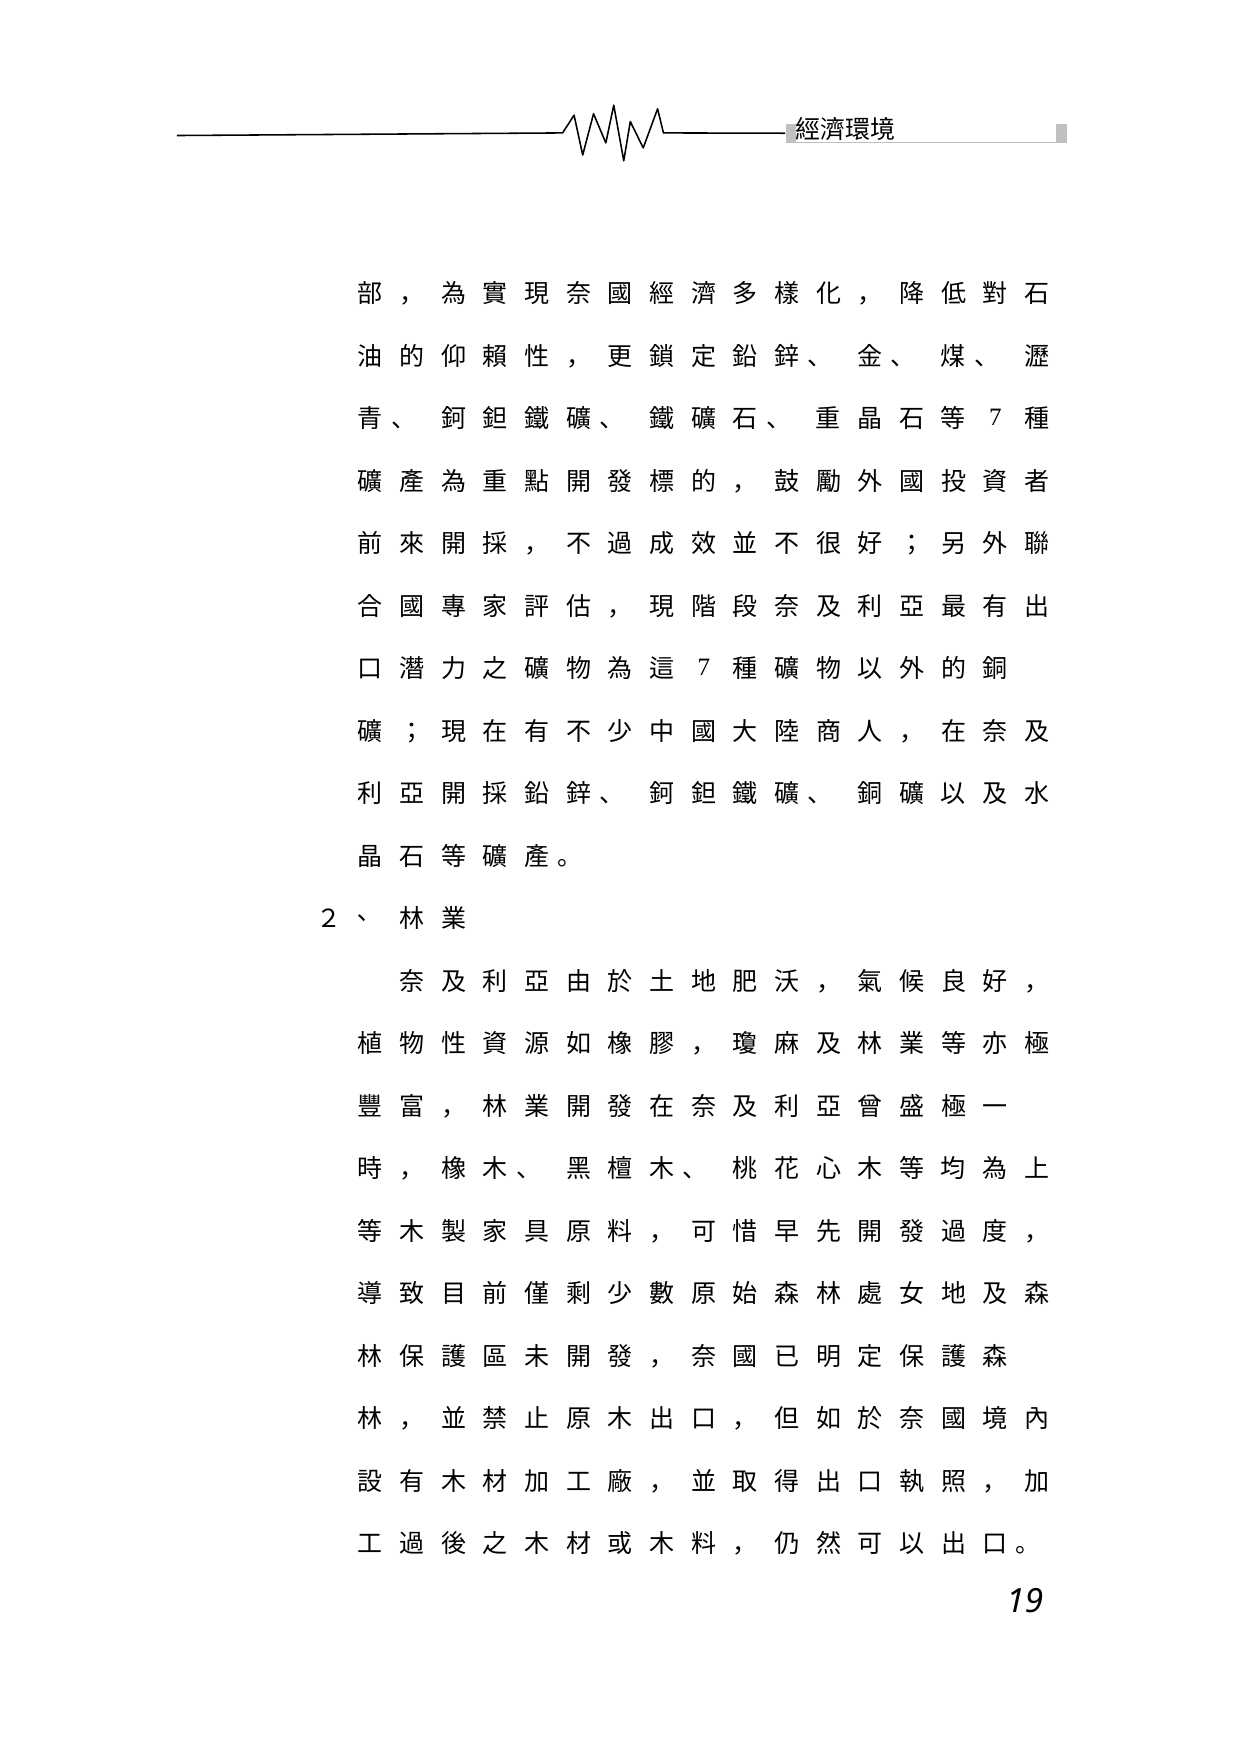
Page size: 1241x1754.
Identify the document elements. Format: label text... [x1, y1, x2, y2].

text ２、林業 [281, 875, 1058, 938]
text 奈及利亞由於土地肥沃，氣候良好，植物性資源如橡膠，瓊麻及林業等亦極豐富，林業開發在奈及利亞曾盛極一時，橡木、黑檀木、桃花心木等均為上等木製家具原料，可惜早先開發過度，導致目前僅剩少數原始森林處女地及森林保護區未開發，奈國已明定保護森林，並禁止原木出口，但如於奈國境內設有木材加工廠，並取得出口執照，加工過後之木材或木料，仍然可以出口。 [330, 938, 1058, 1563]
text 部，為實現奈國經濟多樣化，降低對石油的仰賴性，更鎖定鉛鋅、金、煤、瀝青、鈳鉭鐵礦、鐵礦石、重晶石等7種礦產為重點開發標的，鼓勵外國投資者前來開採，不過成效並不很好；另外聯合國專家評估，現階段奈及利亞最有出口潛力之礦物為這7種礦物以外的銅礦；現在有不少中國大陸商人，在奈及利亞開採鉛鋅、鈳鉭鐵礦、銅礦以及水晶石等礦產。 [330, 250, 1058, 875]
